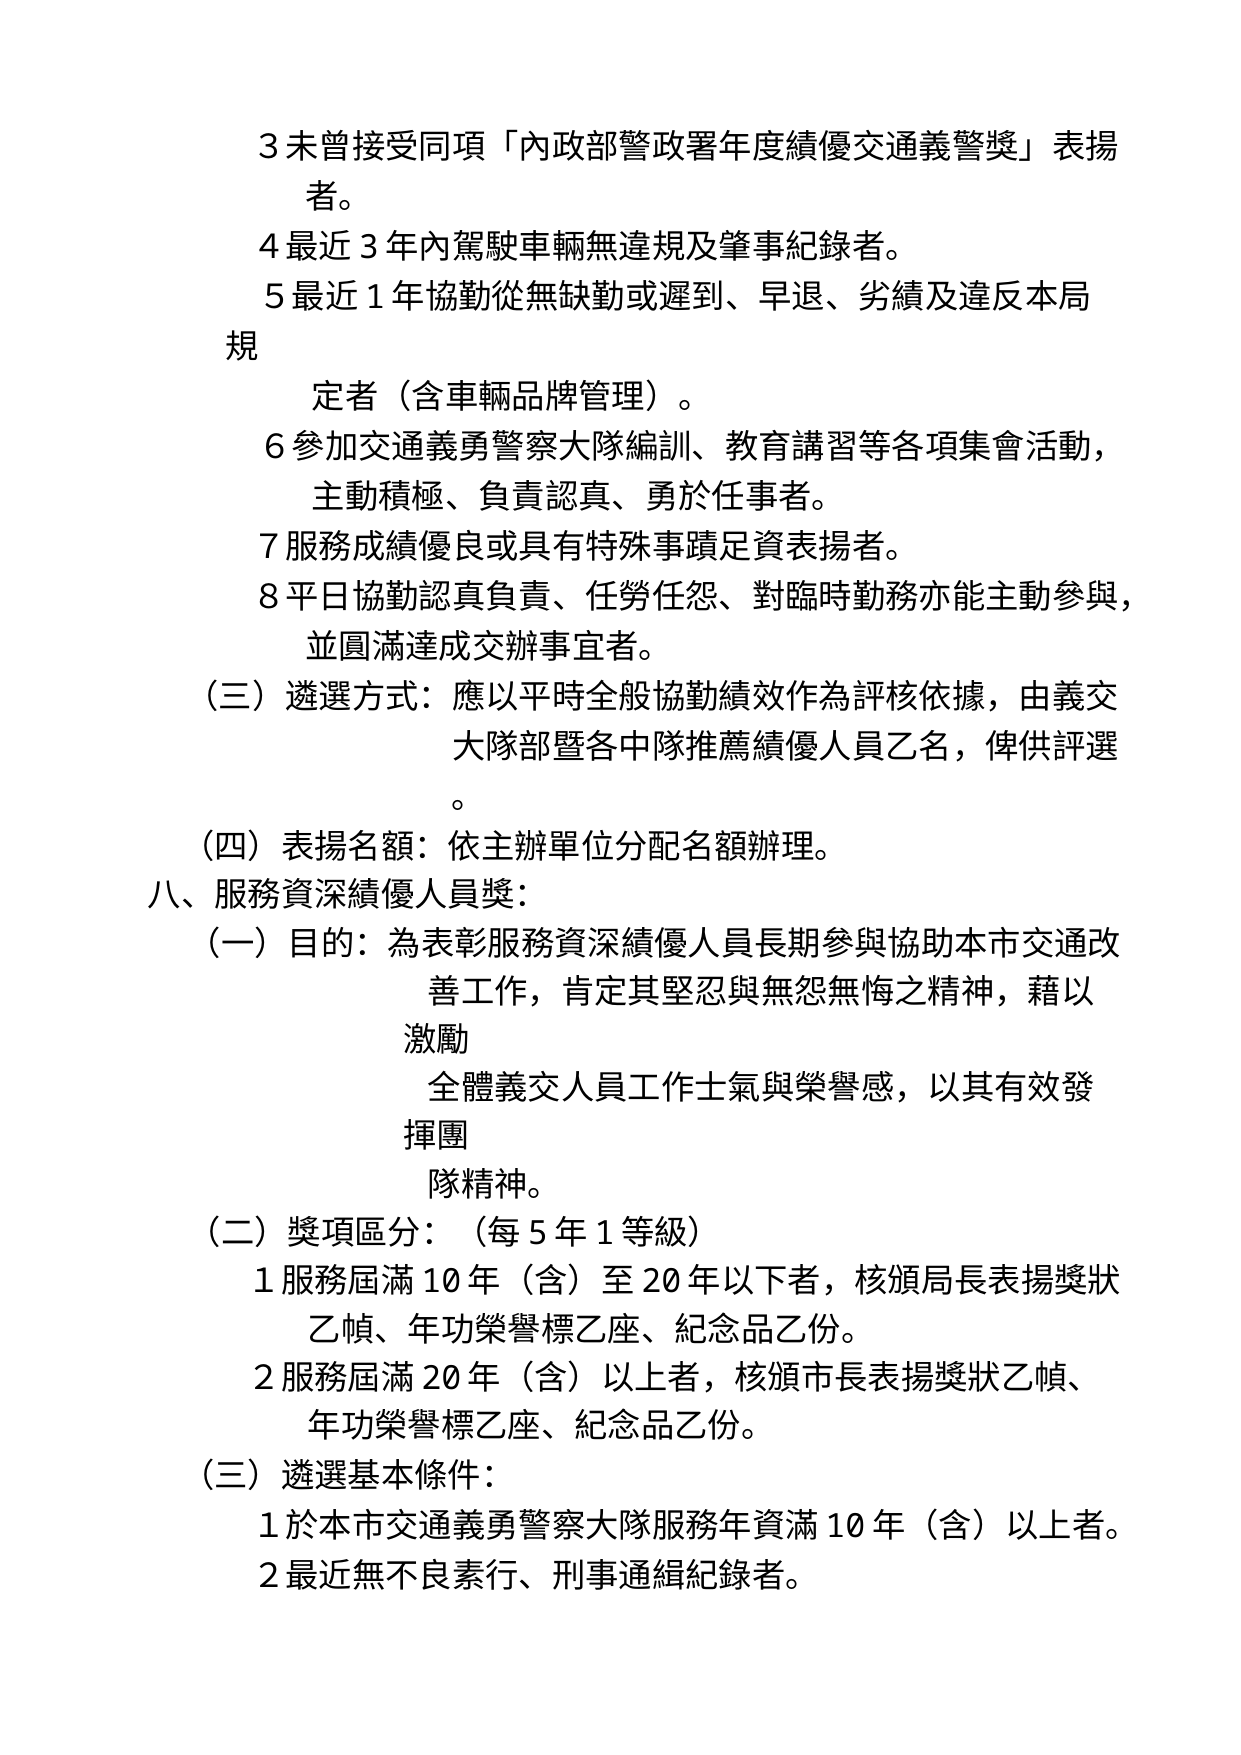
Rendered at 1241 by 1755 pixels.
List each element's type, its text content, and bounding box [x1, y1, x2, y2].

text 者。 [148, 168, 1122, 218]
text 主動積極、負責認真、勇於任事者。 [191, 468, 1122, 518]
text （三）遴選方式：應以平時全般協勤績效作為評核依據，由義交大隊部暨各中隊推薦績優人員乙名，俾供評選 [185, 668, 1122, 768]
text 隊精神。 [148, 1157, 1122, 1206]
text 並圓滿達成交辦事宜者。 [148, 618, 1122, 668]
text 八、服務資深績優人員獎： [148, 868, 1122, 916]
text 乙幀、年功榮譽標乙座、紀念品乙份。 [148, 1303, 1122, 1351]
text １服務屆滿10年（含）至20年以下者，核頒局長表揚獎狀 [148, 1254, 1122, 1303]
text 全體義交人員工作士氣與榮譽感，以其有效發揮團 [148, 1061, 1122, 1157]
text １於本市交通義勇警察大隊服務年資滿10年（含）以上者。 [148, 1497, 1122, 1547]
text ７服務成績優良或具有特殊事蹟足資表揚者。 [148, 518, 1122, 568]
text ５最近1年協勤從無缺勤或遲到、早退、劣績及違反本局規 [191, 268, 1122, 368]
text ４最近3年內駕駛車輛無違規及肇事紀錄者。 [148, 218, 1122, 268]
text ２最近無不良素行、刑事通緝紀錄者。 [148, 1547, 1122, 1597]
text ２服務屆滿20年（含）以上者，核頒市長表揚獎狀乙幀、 [148, 1351, 1122, 1399]
text ８平日協勤認真負責、任勞任怨、對臨時勤務亦能主動參與， [148, 568, 1122, 618]
text （一）目的：為表彰服務資深績優人員長期參與協助本市交通改 [148, 916, 1122, 964]
text 善工作，肯定其堅忍與無怨無悔之精神，藉以激勵 [148, 964, 1122, 1061]
text （三）遴選基本條件： [148, 1447, 1122, 1497]
text （二）獎項區分：（每5年1等級） [148, 1206, 1122, 1254]
text 年功榮譽標乙座、紀念品乙份。 [148, 1399, 1122, 1447]
text 。 [451, 768, 1122, 818]
text ３未曾接受同項「內政部警政署年度績優交通義警獎」表揚 [148, 118, 1122, 168]
text （四）表揚名額：依主辦單位分配名額辦理。 [148, 818, 1122, 868]
text ６參加交通義勇警察大隊編訓、教育講習等各項集會活動， [191, 418, 1122, 468]
text 定者（含車輛品牌管理）。 [191, 368, 1122, 418]
